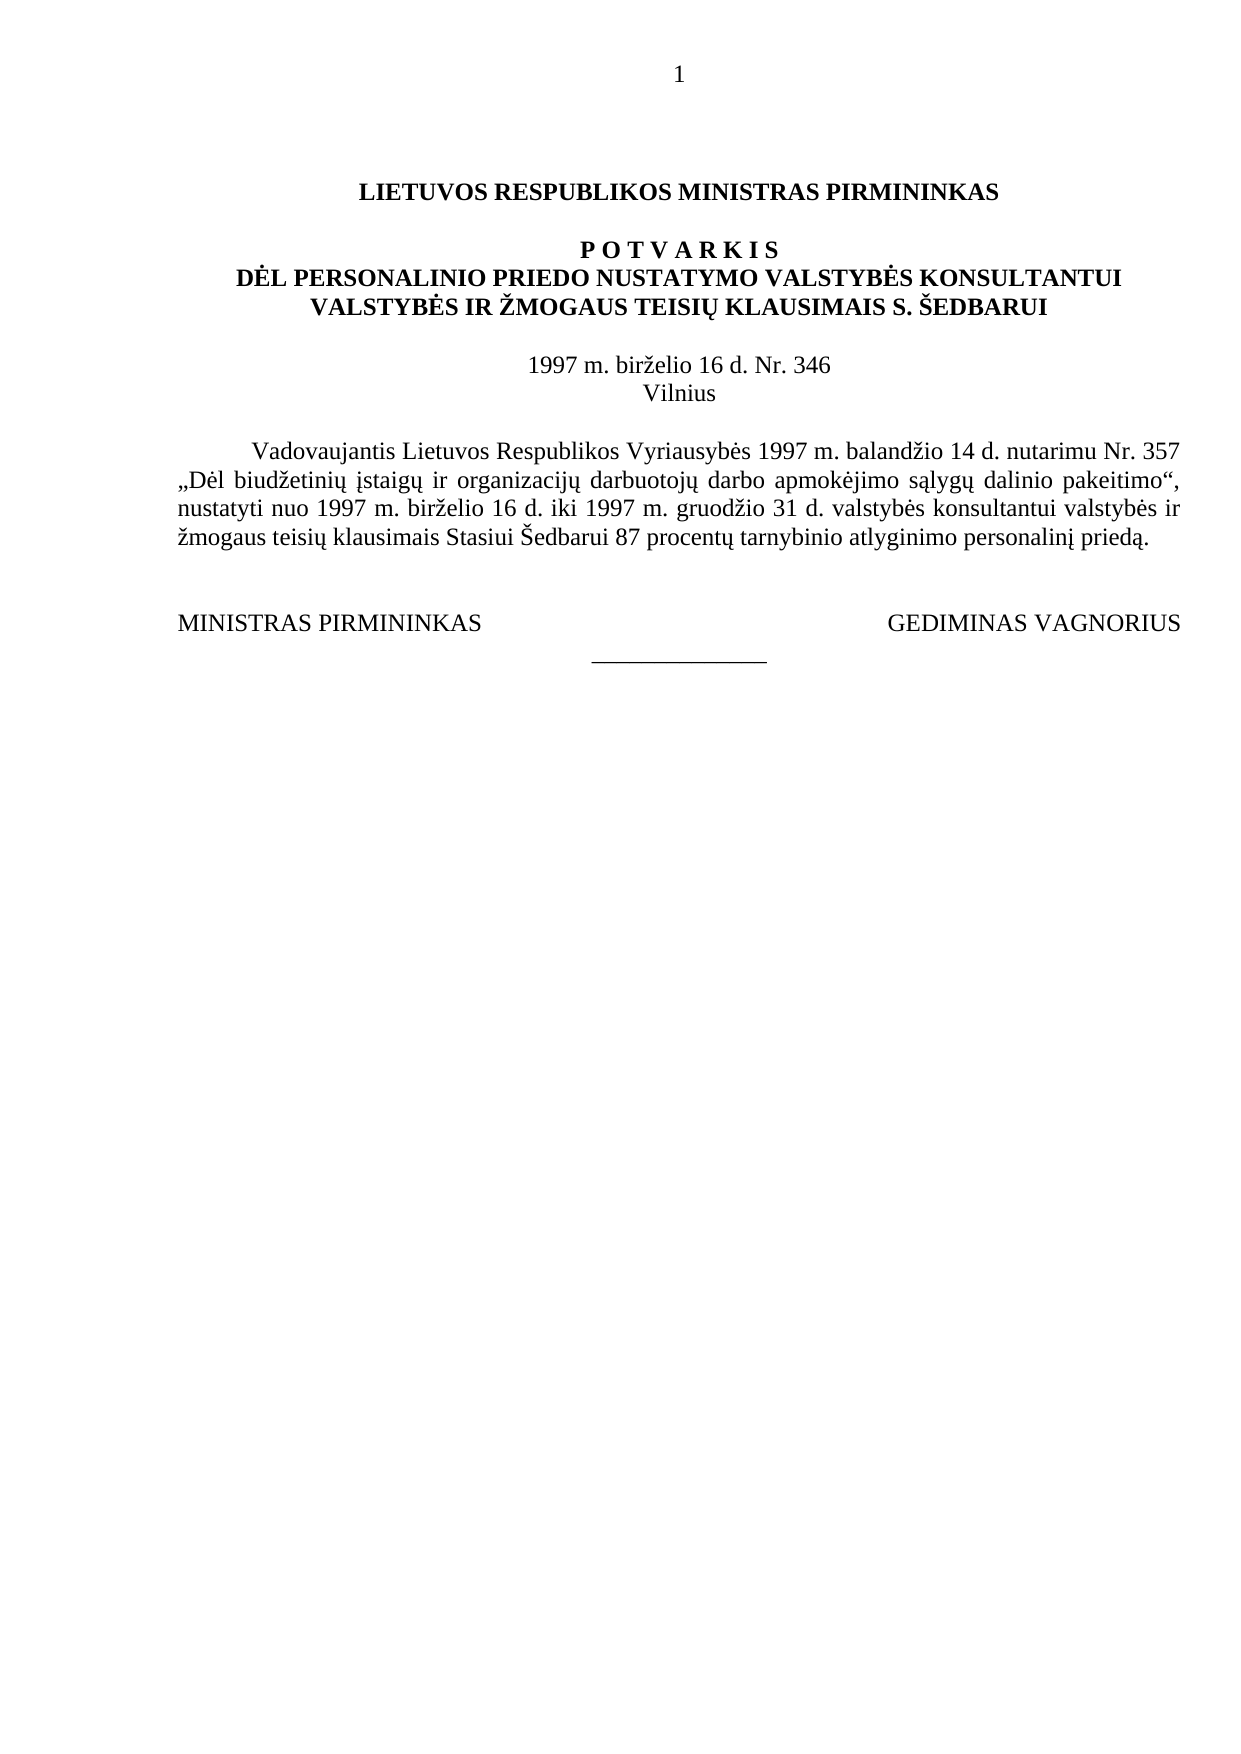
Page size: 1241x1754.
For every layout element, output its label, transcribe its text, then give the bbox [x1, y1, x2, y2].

text P O T V A R K I S [177, 235, 1181, 263]
text MINISTRAS PIRMININKAS GEDIMINAS VAGNORIUS [177, 608, 1181, 637]
text Vilnius [177, 378, 1181, 407]
text LIETUVOS RESPUBLIKOS MINISTRAS PIRMININKAS [177, 177, 1181, 206]
text ______________ [177, 637, 1181, 666]
text DĖL PERSONALINIO PRIEDO NUSTATYMO VALSTYBĖS KONSULTANTUI VALSTYBĖS IR ŽMOGAUS TEISIŲ KLAUSIMAIS S. ŠEDBARUI [177, 263, 1181, 321]
text Vadovaujantis Lietuvos Respublikos Vyriausybės 1997 m. balandžio 14 d. nutarimu Nr. 357 „Dėl biudžetinių įstaigų ir organizacijų darbuotojų darbo apmokėjimo sąlygų dalinio pakeitimo“, nustatyti nuo 1997 m. birželio 16 d. iki 1997 m. gruodžio 31 d. valstybės konsultantui valstybės ir žmogaus teisių klausimais Stasiui Šedbarui 87 procentų tarnybinio atlyginimo personalinį priedą. [177, 436, 1181, 551]
text 1997 m. birželio 16 d. Nr. 346 [177, 350, 1181, 378]
